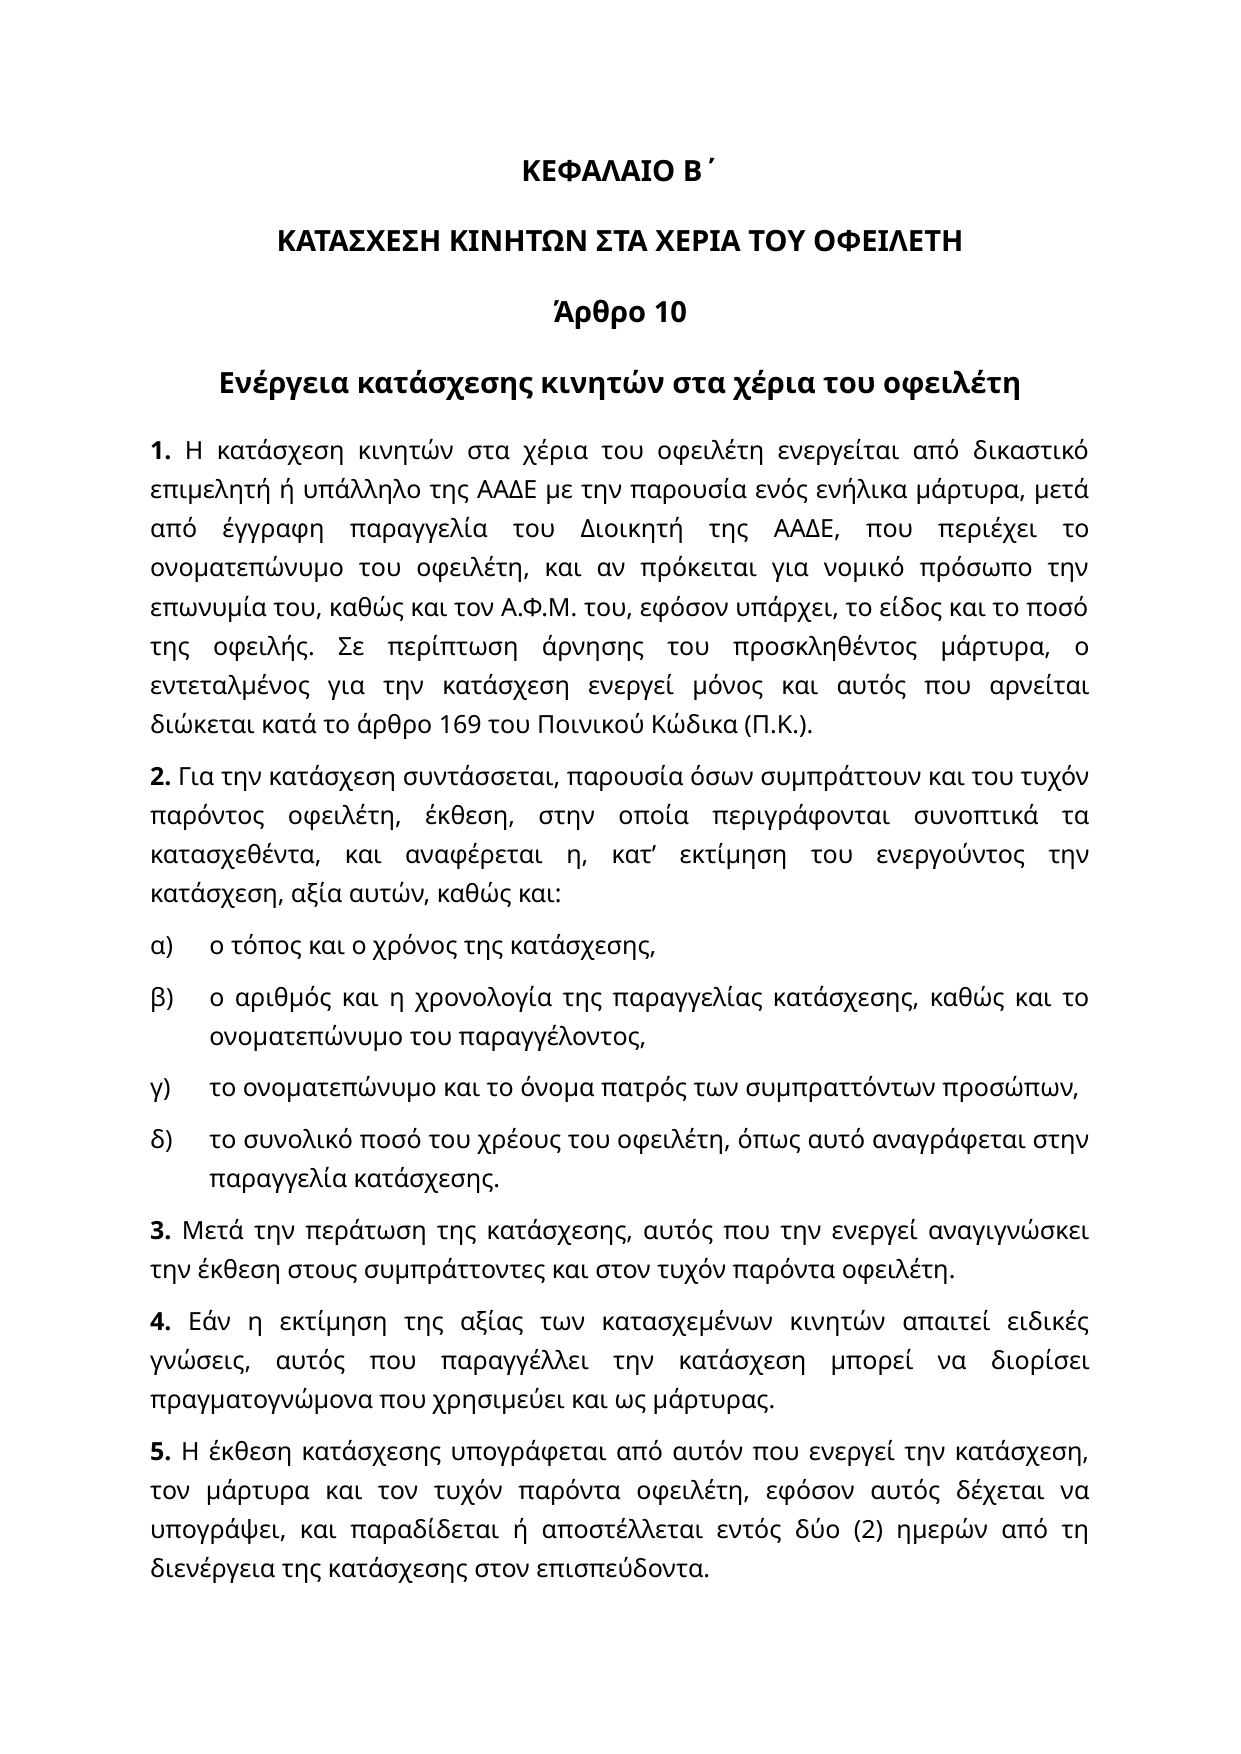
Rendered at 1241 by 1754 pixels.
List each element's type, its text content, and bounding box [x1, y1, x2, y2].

list γ) το ονοματεπώνυμο και το όνομα πατρός των συμπραττόντων προσώπων, [150, 1070, 1090, 1104]
subtitle ΚΕΦΑΛΑΙΟ Β΄ [150, 150, 1090, 190]
text 1. Η κατάσχεση κινητών στα χέρια του οφειλέτη ενεργείται από δικαστικό επιμελητή ή υπάλληλο της ΑΑΔΕ με την παρουσία ενός ενήλικα μάρτυρα, μετά από έγγραφη παραγγελία του Διοικητή της ΑΑΔΕ, που περιέχει το ονοματεπώνυμο του οφειλέτη, και αν πρόκειται για νομικό πρόσωπο την επωνυμία του, καθώς και τον Α.Φ.Μ. του, εφόσον υπάρχει, το είδος και το ποσό της οφειλής. Σε περίπτωση άρνησης του προσκληθέντος μάρτυρα, ο εντεταλμένος για την κατάσχεση ενεργεί μόνος και αυτός που αρνείται διώκεται κατά το άρθρο 169 του Ποινικού Κώδικα (Π.Κ.). [150, 432, 1090, 741]
list δ) το συνολικό ποσό του χρέους του οφειλέτη, όπως αυτό αναγράφεται στην παραγγελία κατάσχεσης. [150, 1122, 1090, 1195]
text 4. Εάν η εκτίμηση της αξίας των κατασχεμένων κινητών απαιτεί ειδικές γνώσεις, αυτός που παραγγέλλει την κατάσχεση μπορεί να διορίσει πραγματογνώμονα που χρησιμεύει και ως μάρτυρας. [150, 1303, 1090, 1416]
subtitle Άρθρο 10 [150, 291, 1090, 331]
text 5. Η έκθεση κατάσχεσης υπογράφεται από αυτόν που ενεργεί την κατάσχεση, τον μάρτυρα και τον τυχόν παρόντα οφειλέτη, εφόσον αυτός δέχεται να υπογράψει, και παραδίδεται ή αποστέλλεται εντός δύο (2) ημερών από τη διενέργεια της κατάσχεσης στον επισπεύδοντα. [150, 1433, 1090, 1585]
subtitle ΚΑΤΑΣΧΕΣΗ ΚΙΝΗΤΩΝ ΣΤΑ ΧΕΡΙΑ ΤΟΥ ΟΦΕΙΛΕΤΗ [150, 221, 1090, 260]
list α) ο τόπος και ο χρόνος της κατάσχεσης, [150, 927, 1090, 962]
text 3. Μετά την περάτωση της κατάσχεσης, αυτός που την ενεργεί αναγιγνώσκει την έκθεση στους συμπράττοντες και στον τυχόν παρόντα οφειλέτη. [150, 1212, 1090, 1286]
text 2. Για την κατάσχεση συντάσσεται, παρουσία όσων συμπράττουν και του τυχόν παρόντος οφειλέτη, έκθεση, στην οποία περιγράφονται συνοπτικά τα κατασχεθέντα, και αναφέρεται η, κατ’ εκτίμηση του ενεργούντος την κατάσχεση, αξία αυτών, καθώς και: [150, 758, 1090, 910]
subtitle Ενέργεια κατάσχεσης κινητών στα χέρια του οφειλέτη [150, 362, 1090, 402]
list β) ο αριθμός και η χρονολογία της παραγγελίας κατάσχεσης, καθώς και το ονοματεπώνυμο του παραγγέλοντος, [150, 979, 1090, 1052]
